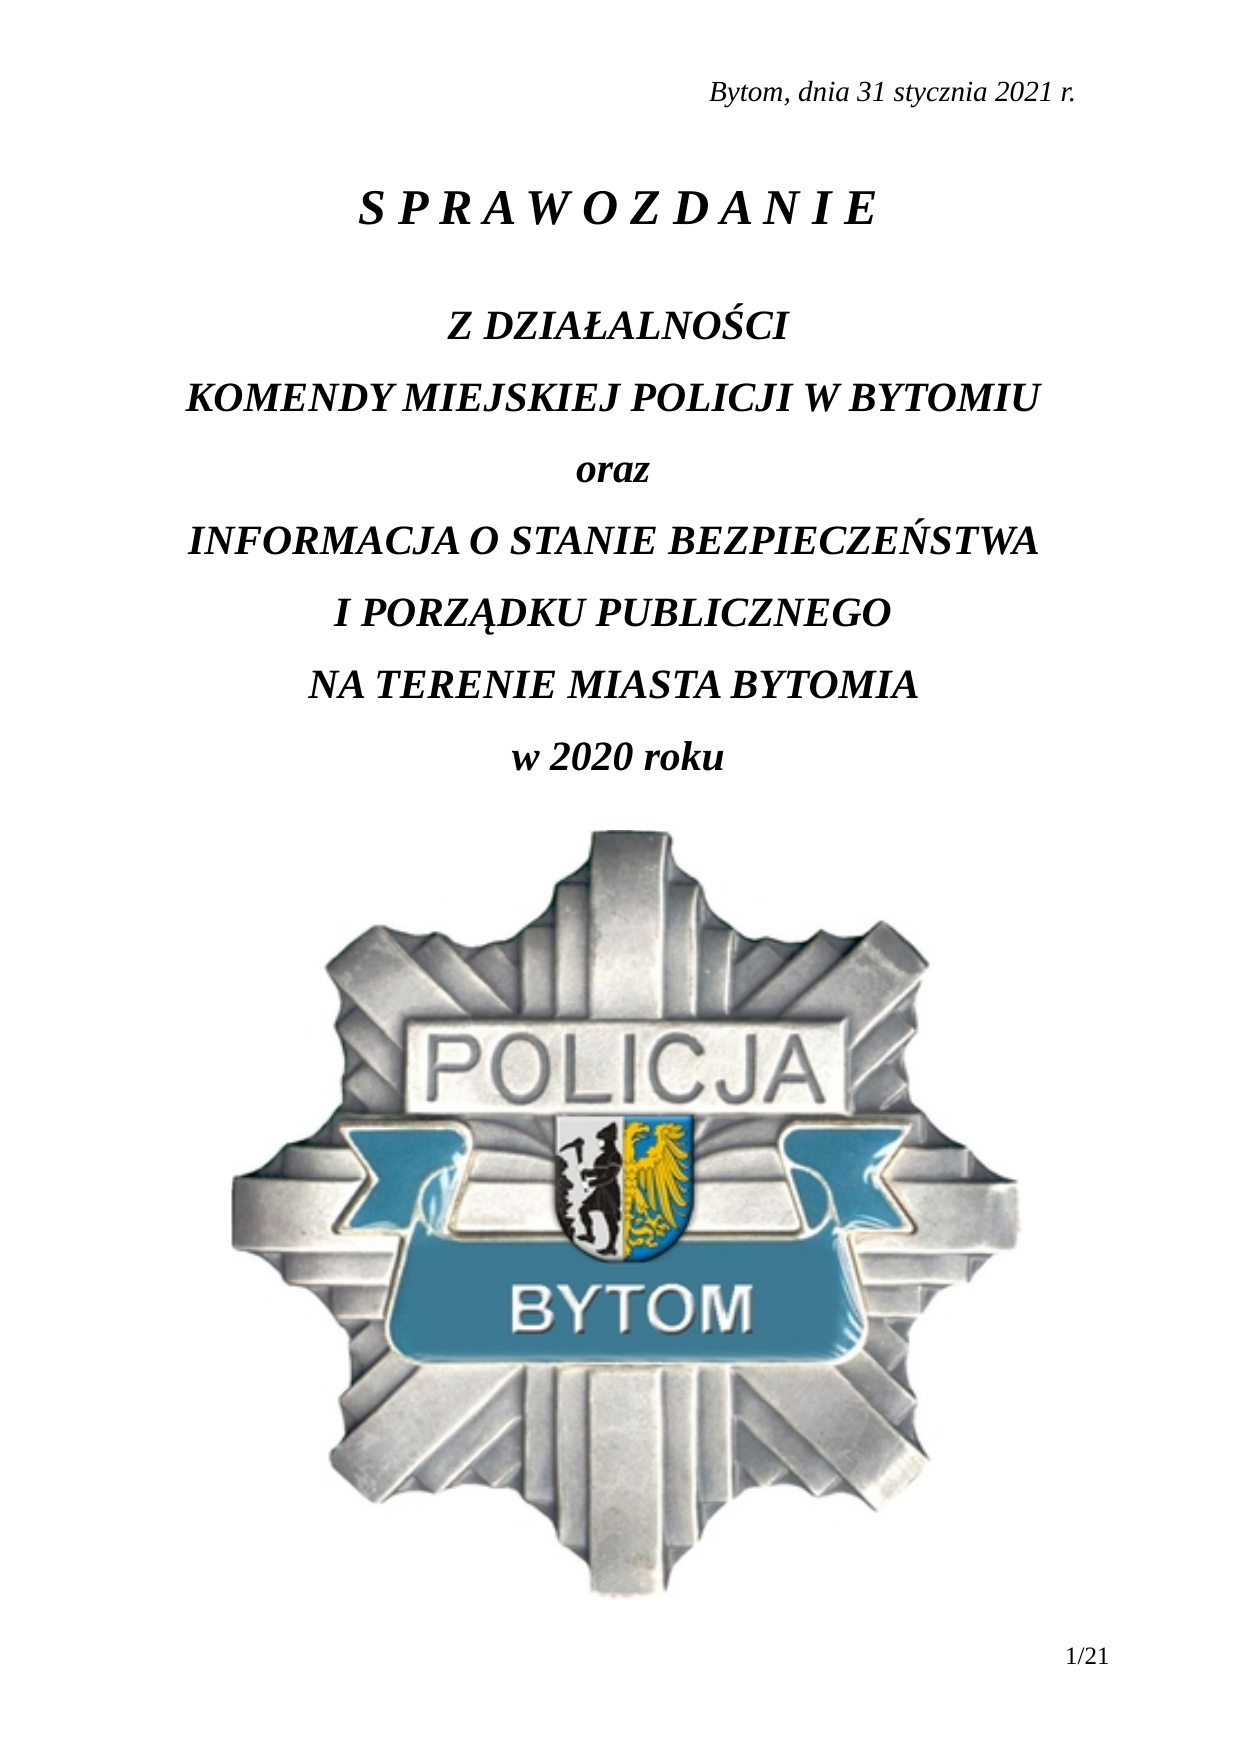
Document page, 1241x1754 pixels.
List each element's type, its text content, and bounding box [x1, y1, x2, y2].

text Bytom, dnia 31 stycznia 2021 r. [118, 74, 1122, 107]
subtitle oraz [118, 444, 1122, 492]
subtitle NA TERENIE MIASTA BYTOMIA [118, 659, 1122, 707]
subtitle w 2020 roku [118, 731, 1122, 779]
subtitle INFORMACJA O STANIE BEZPIECZEŃSTWA [118, 516, 1122, 564]
subtitle KOMENDY MIEJSKIEJ POLICJI W BYTOMIU [118, 372, 1122, 420]
subtitle Z DZIAŁALNOŚCI [118, 300, 1122, 348]
picture [231, 830, 1024, 1600]
subtitle S P R A W O Z D A N I E [118, 178, 1122, 235]
subtitle I PORZĄDKU PUBLICZNEGO [118, 588, 1122, 636]
